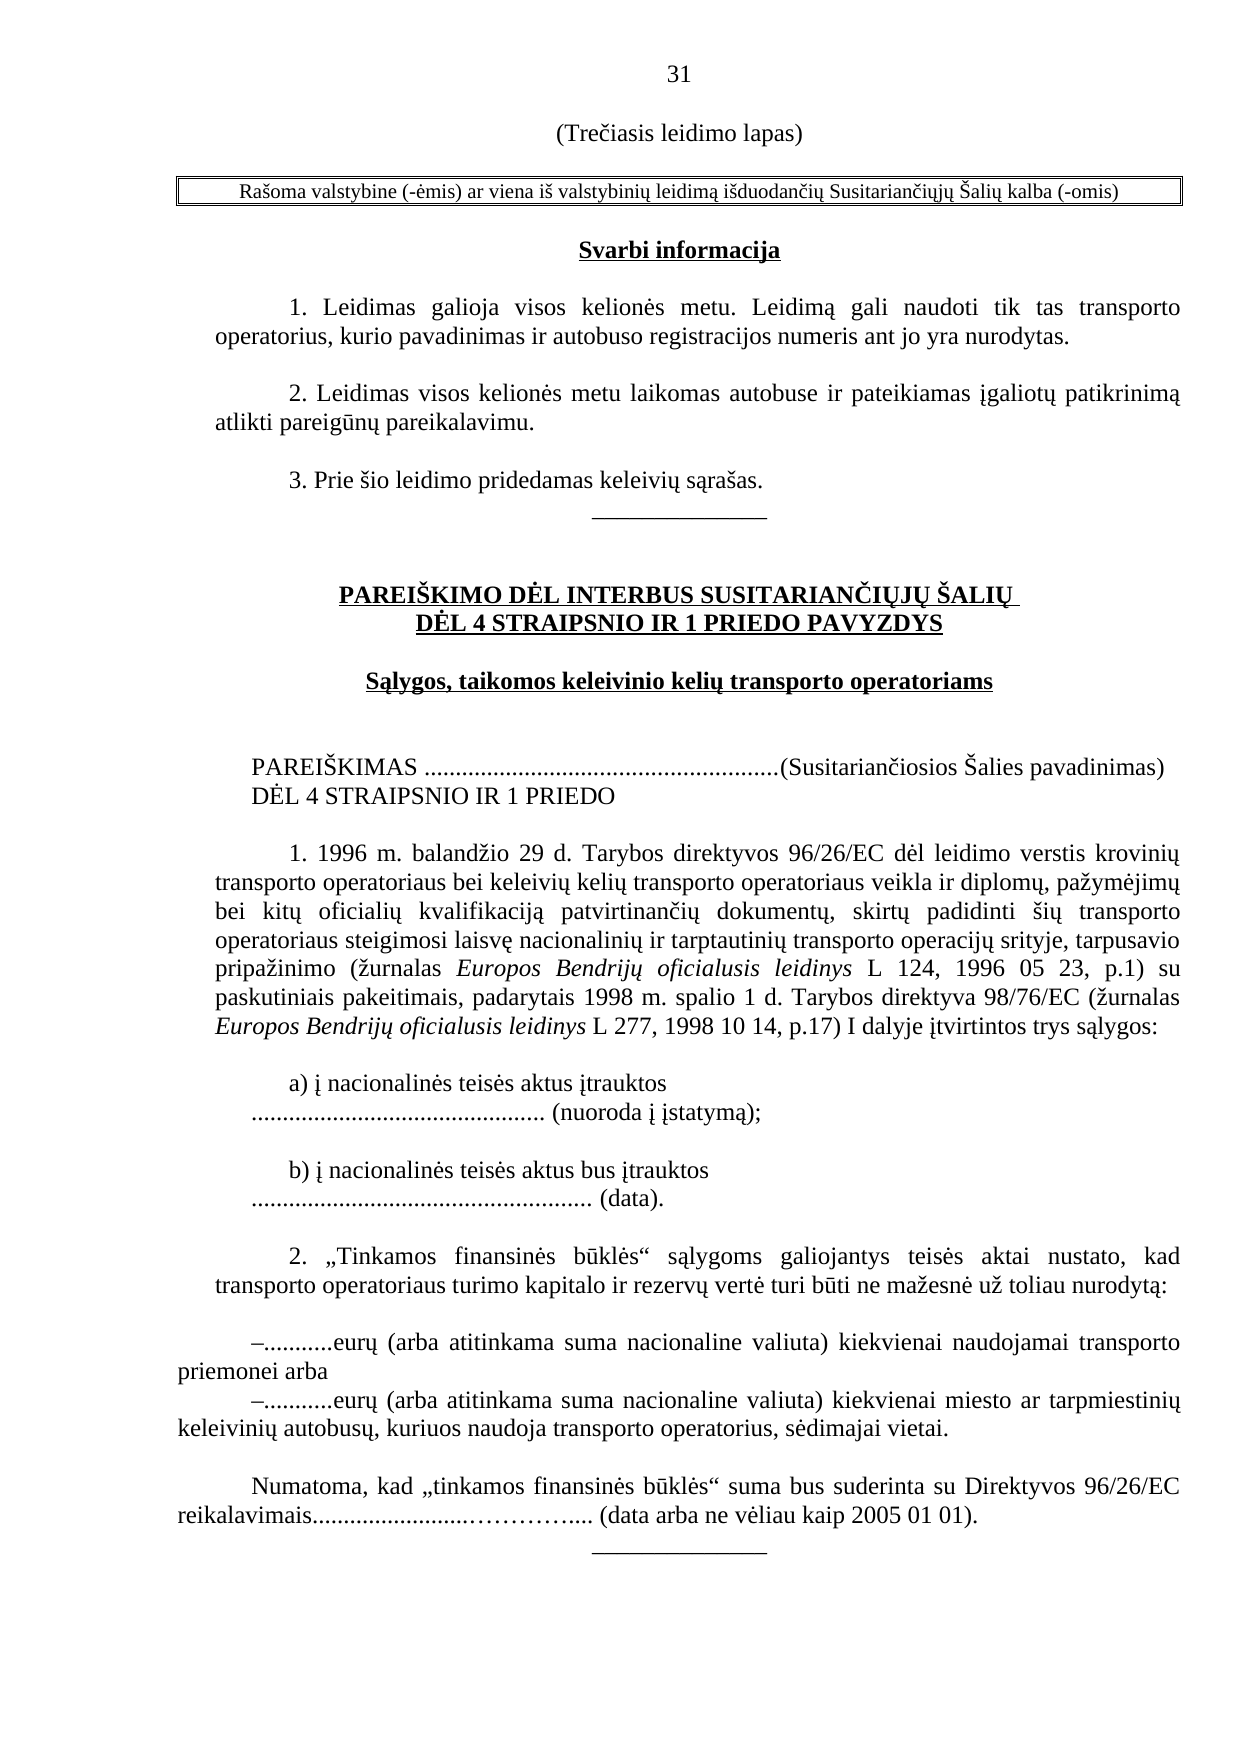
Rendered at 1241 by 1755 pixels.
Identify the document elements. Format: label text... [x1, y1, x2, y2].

text 1. 1996 m. balandžio 29 d. Tarybos direktyvos 96/26/EC dėl leidimo verstis krovinių transporto operatoriaus bei keleivių kelių transporto operatoriaus veikla ir diplomų, pažymėjimų bei kitų oficialių kvalifikaciją patvirtinančių dokumentų, skirtų padidinti šių transporto operatoriaus steigimosi laisvę nacionalinių ir tarptautinių transporto operacijų srityje, tarpusavio pripažinimo (žurnalas Europos Bendrijų oficialusis leidinys L 124, 1996 05 23, p.1) su paskutiniais pakeitimais, padarytais 1998 m. spalio 1 d. Tarybos direktyva 98/76/EC (žurnalas Europos Bendrijų oficialusis leidinys L 277, 1998 10 14, p.17) I dalyje įtvirtintos trys sąlygos: [215, 838, 1181, 1040]
text – eurų (arba atitinkama suma nacionaline valiuta) kiekvienai naudojamai transporto priemonei arba [177, 1327, 1181, 1385]
text 2. Leidimas visos kelionės metu laikomas autobuse ir pateikiamas įgaliotų patikrinimą atlikti pareigūnų pareikalavimu. [215, 378, 1181, 436]
text pareiškimas (Susitariančiosios Šalies pavadinimas) [177, 752, 1181, 781]
text Svarbi informacija [177, 235, 1181, 263]
text dėl 4 straipsnio ir 1 priedo pavyzdys [177, 608, 1181, 637]
text pareiškimo DĖL INTERBUS Susitariančiųjų Šalių [177, 580, 1181, 608]
text ______________ [177, 493, 1181, 522]
text ______________ [177, 1528, 1181, 1557]
text dėl 4 straipsnio ir 1 priedo [177, 781, 1181, 810]
text Sąlygos, taikomos keleivinio kelių transporto operatoriams [177, 666, 1181, 695]
text (data). [177, 1183, 1181, 1212]
text a) į nacionalinės teisės aktus įtrauktos [215, 1068, 1181, 1097]
text (nuoroda į įstatymą); [177, 1097, 1181, 1126]
text – eurų (arba atitinkama suma nacionaline valiuta) kiekvienai miesto ar tarpmiestinių keleivinių autobusų, kuriuos naudoja transporto operatorius, sėdimajai vietai. [177, 1385, 1181, 1442]
text (Trečiasis leidimo lapas) [177, 118, 1181, 147]
text Numatoma, kad „tinkamos finansinės būklės“ suma bus suderinta su Direktyvos 96/26/EC reikalavimais.........................………….... (data arba ne vėliau kaip 2005 01 01). [177, 1471, 1181, 1528]
text 1. Leidimas galioja visos kelionės metu. Leidimą gali naudoti tik tas transporto operatorius, kurio pavadinimas ir autobuso registracijos numeris ant jo yra nurodytas. [215, 292, 1181, 350]
table_header Rašoma valstybine (-ėmis) ar viena iš valstybinių leidimą išduodančių Susitariančiųjų Šalių kalba (-omis) [179, 179, 1180, 203]
text b) į nacionalinės teisės aktus bus įtrauktos [215, 1155, 1181, 1183]
text 2. „Tinkamos finansinės būklės“ sąlygoms galiojantys teisės aktai nustato, kad transporto operatoriaus turimo kapitalo ir rezervų vertė turi būti ne mažesnė už toliau nurodytą: [215, 1241, 1181, 1298]
text 3. Prie šio leidimo pridedamas keleivių sąrašas. [215, 465, 1181, 493]
